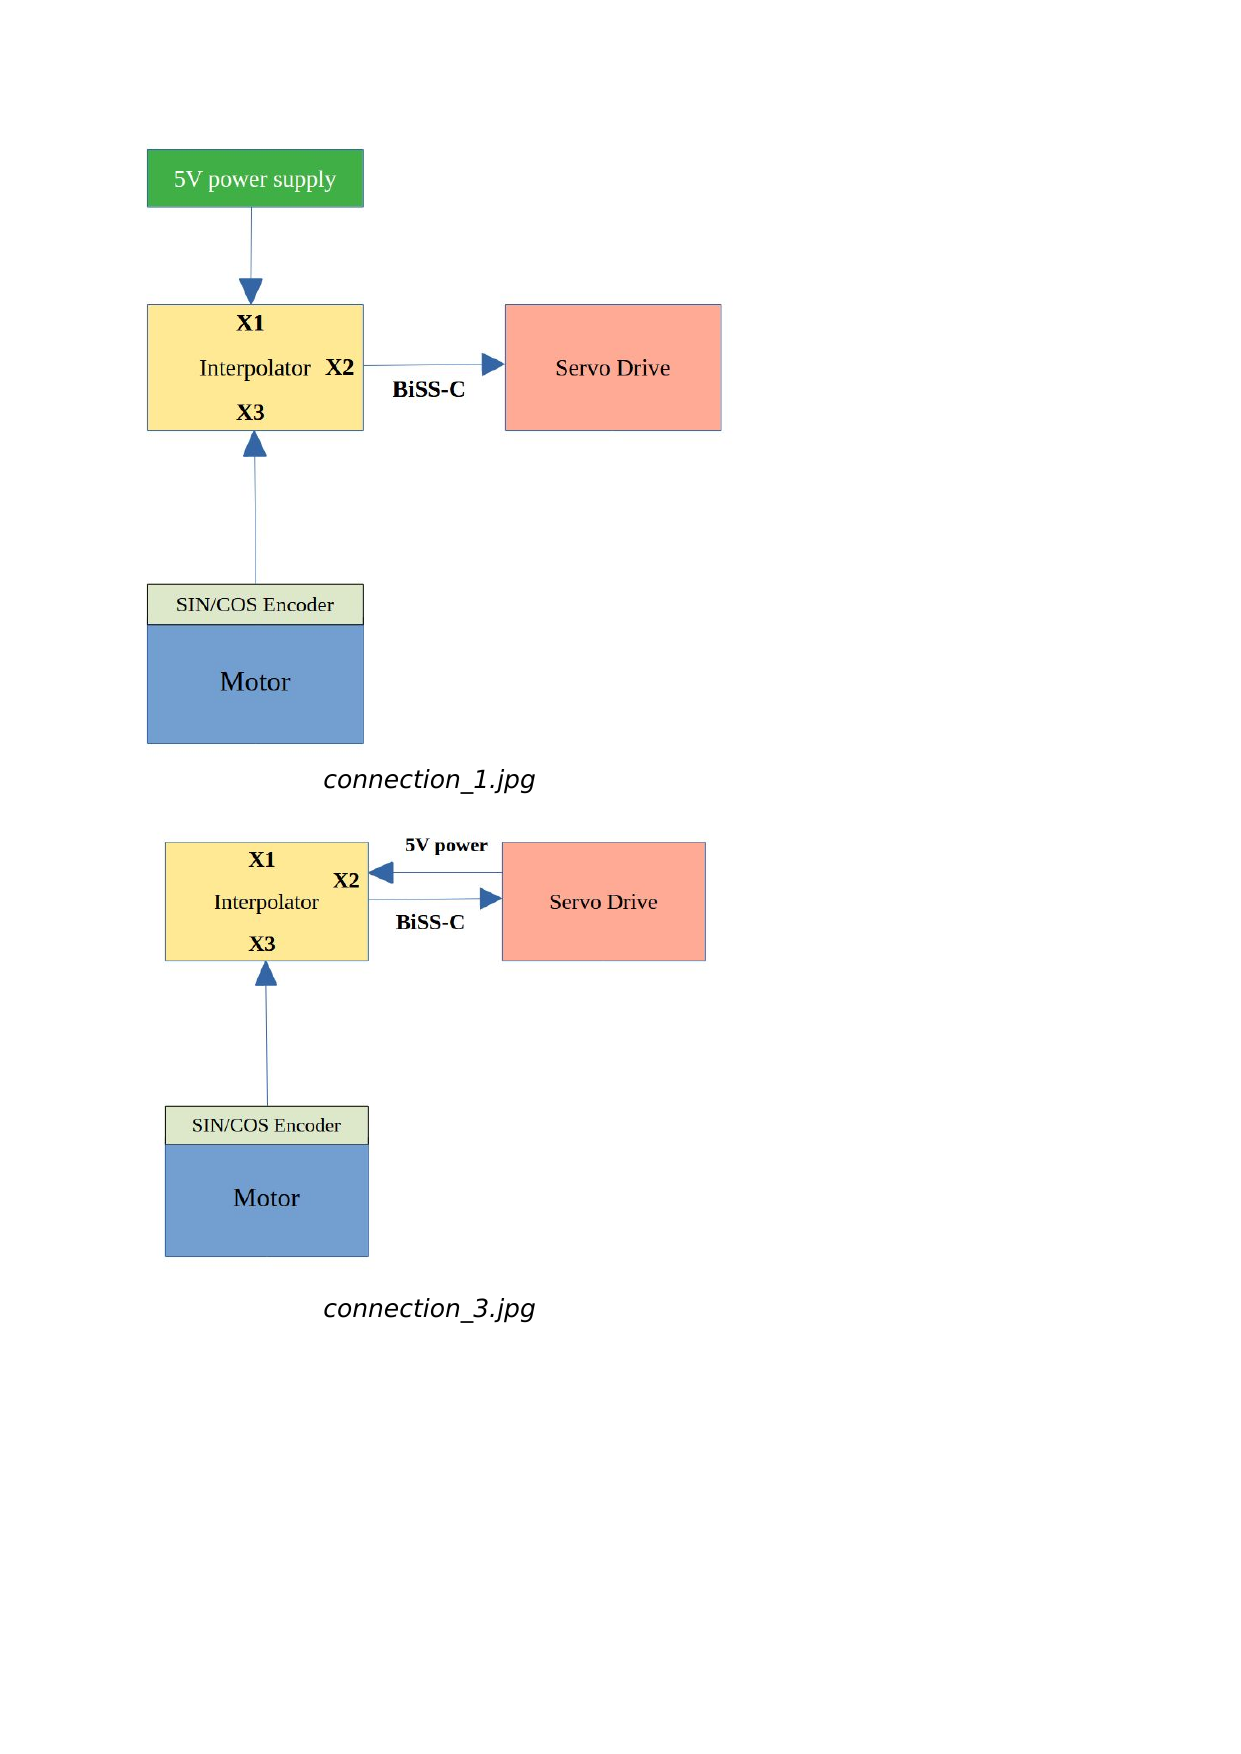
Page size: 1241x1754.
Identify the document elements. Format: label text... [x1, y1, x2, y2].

text connection_1.jpg [118, 765, 743, 794]
text connection_3.jpg [118, 1295, 743, 1323]
picture [118, 806, 744, 1295]
picture [118, 130, 744, 765]
